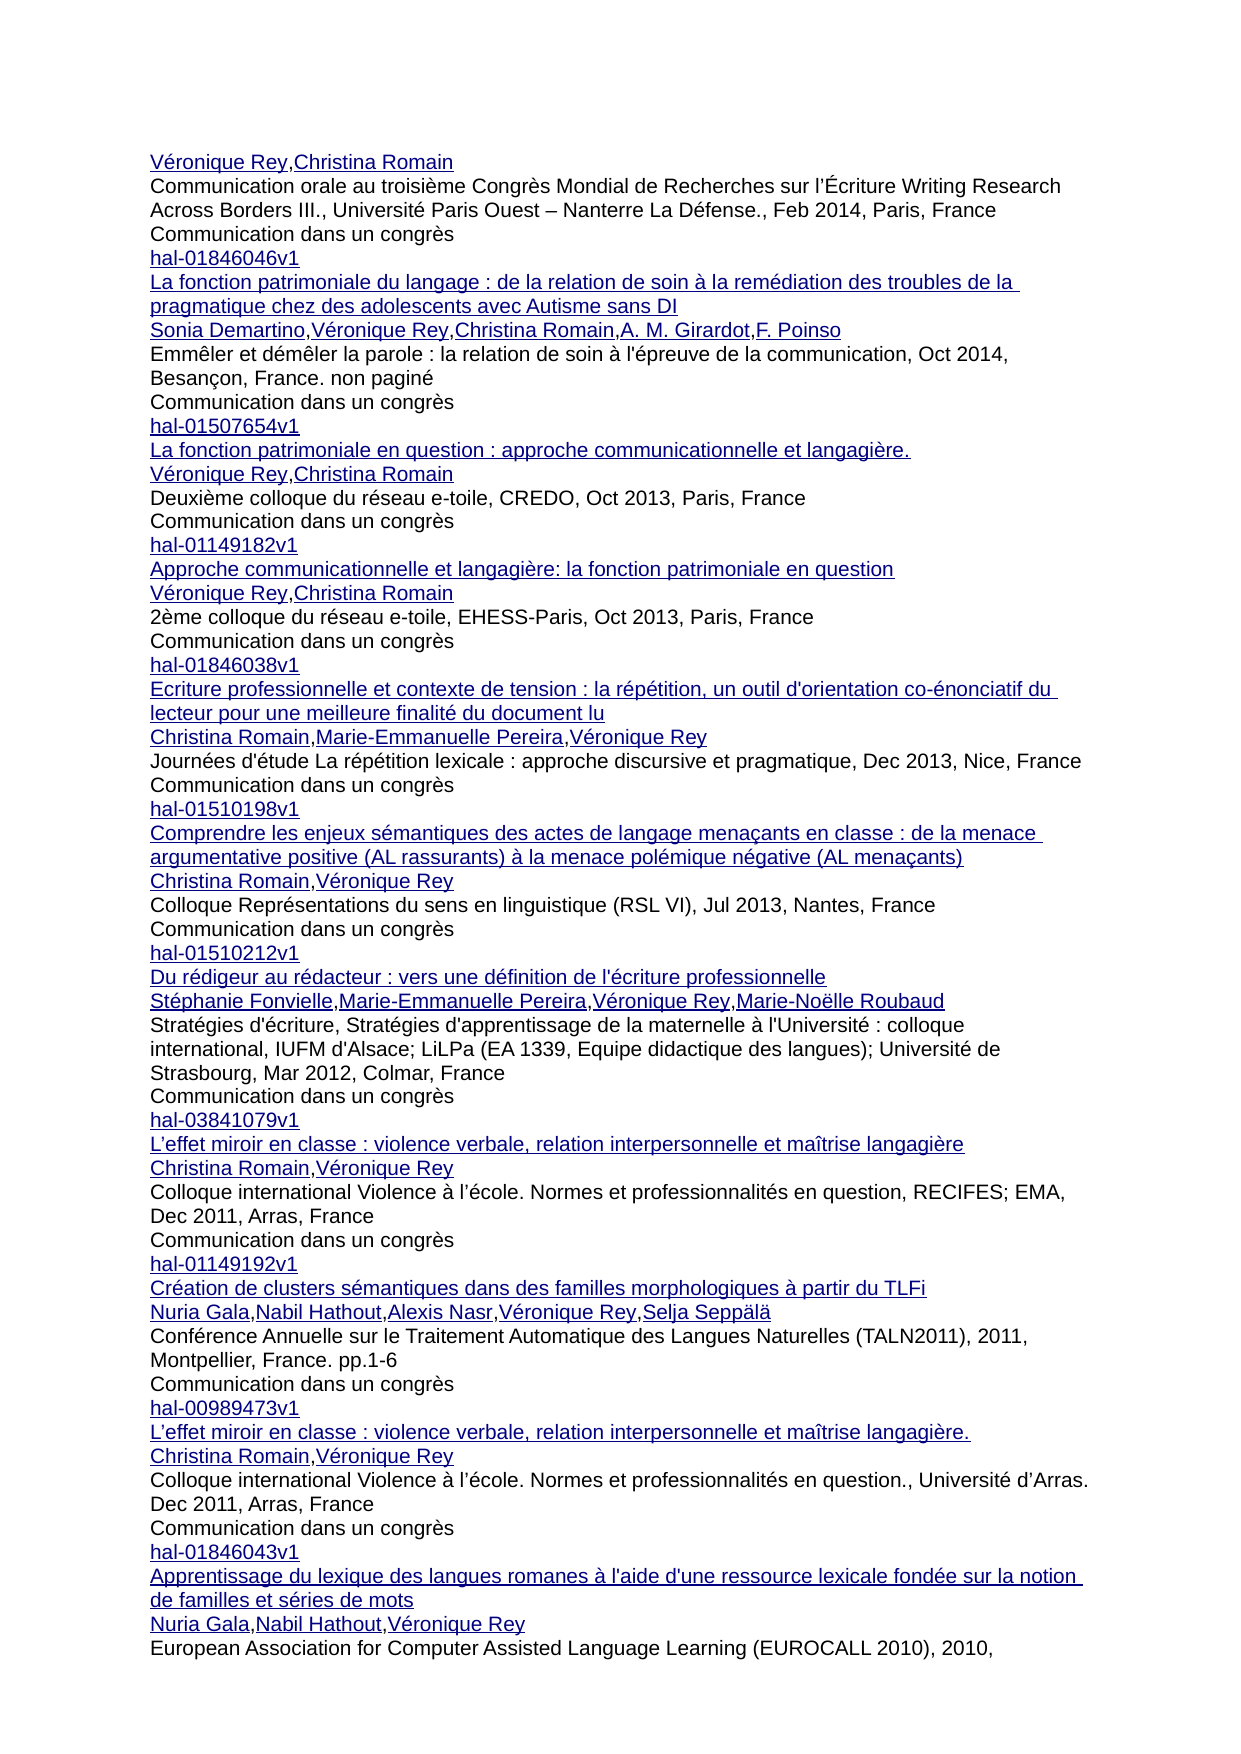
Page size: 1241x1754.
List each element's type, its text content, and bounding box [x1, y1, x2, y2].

table_cell Approche communicationnelle et langagière: la fonction patrimoniale en question Véronique Rey,Christina Romain 2ème colloque du réseau e-toile, EHESS-Paris, Oct 2013, Paris, France Communication dans un congrès hal-01846038v1 [150, 557, 1090, 677]
table_cell L’effet miroir en classe : violence verbale, relation interpersonnelle et maîtrise langagière Christina Romain,Véronique Rey Colloque international Violence à l’école. Normes et professionnalités en question, RECIFES; EMA, Dec 2011, Arras, France Communication dans un congrès hal-01149192v1 [150, 1132, 1090, 1276]
table_cell L’effet miroir en classe : violence verbale, relation interpersonnelle et maîtrise langagière. Christina Romain,Véronique Rey Colloque international Violence à l’école. Normes et professionnalités en question., Université d’Arras. Dec 2011, Arras, France Communication dans un congrès hal-01846043v1 [150, 1420, 1090, 1563]
table_cell Du rédigeur au rédacteur : vers une définition de l'écriture professionnelle Stéphanie Fonvielle,Marie-Emmanuelle Pereira,Véronique Rey,Marie-Noëlle Roubaud Stratégies d'écriture, Stratégies d'apprentissage de la maternelle à l'Université : colloque international, IUFM d'Alsace; LiLPa (EA 1339, Equipe didactique des langues); Université de Strasbourg, Mar 2012, Colmar, France Communication dans un congrès hal-03841079v1 [150, 965, 1090, 1132]
table_cell Apprentissage du lexique des langues romanes à l'aide d'une ressource lexicale fondée sur la notion de familles et séries de mots Nuria Gala,Nabil Hathout,Véronique Rey European Association for Computer Assisted Language Learning (EUROCALL 2010), 2010, [150, 1564, 1090, 1659]
table_cell La fonction patrimoniale du langage : de la relation de soin à la remédiation des troubles de la pragmatique chez des adolescents avec Autisme sans DI Sonia Demartino,Véronique Rey,Christina Romain,A. M. Girardot,F. Poinso Emmêler et démêler la parole : la relation de soin à l'épreuve de la communication, Oct 2014, Besançon, France. non paginé Communication dans un congrès hal-01507654v1 [150, 270, 1090, 437]
table_cell Véronique Rey,Christina Romain Communication orale au troisième Congrès Mondial de Recherches sur l’Écriture Writing Research Across Borders III., Université Paris Ouest – Nanterre La Défense., Feb 2014, Paris, France Communication dans un congrès hal-01846046v1 [150, 150, 1090, 270]
table_cell Comprendre les enjeux sémantiques des actes de langage menaçants en classe : de la menace argumentative positive (AL rassurants) à la menace polémique négative (AL menaçants) Christina Romain,Véronique Rey Colloque Représentations du sens en linguistique (RSL VI), Jul 2013, Nantes, France Communication dans un congrès hal-01510212v1 [150, 821, 1090, 964]
table_cell Création de clusters sémantiques dans des familles morphologiques à partir du TLFi Nuria Gala,Nabil Hathout,Alexis Nasr,Véronique Rey,Selja Seppälä Conférence Annuelle sur le Traitement Automatique des Langues Naturelles (TALN2011), 2011, Montpellier, France. pp.1-6 Communication dans un congrès hal-00989473v1 [150, 1276, 1090, 1420]
table_cell Ecriture professionnelle et contexte de tension : la répétition, un outil d'orientation co-énonciatif du lecteur pour une meilleure finalité du document lu Christina Romain,Marie-Emmanuelle Pereira,Véronique Rey Journées d'étude La répétition lexicale : approche discursive et pragmatique, Dec 2013, Nice, France Communication dans un congrès hal-01510198v1 [150, 677, 1090, 821]
table_cell La fonction patrimoniale en question : approche communicationnelle et langagière. Véronique Rey,Christina Romain Deuxième colloque du réseau e-toile, CREDO, Oct 2013, Paris, France Communication dans un congrès hal-01149182v1 [150, 438, 1090, 557]
